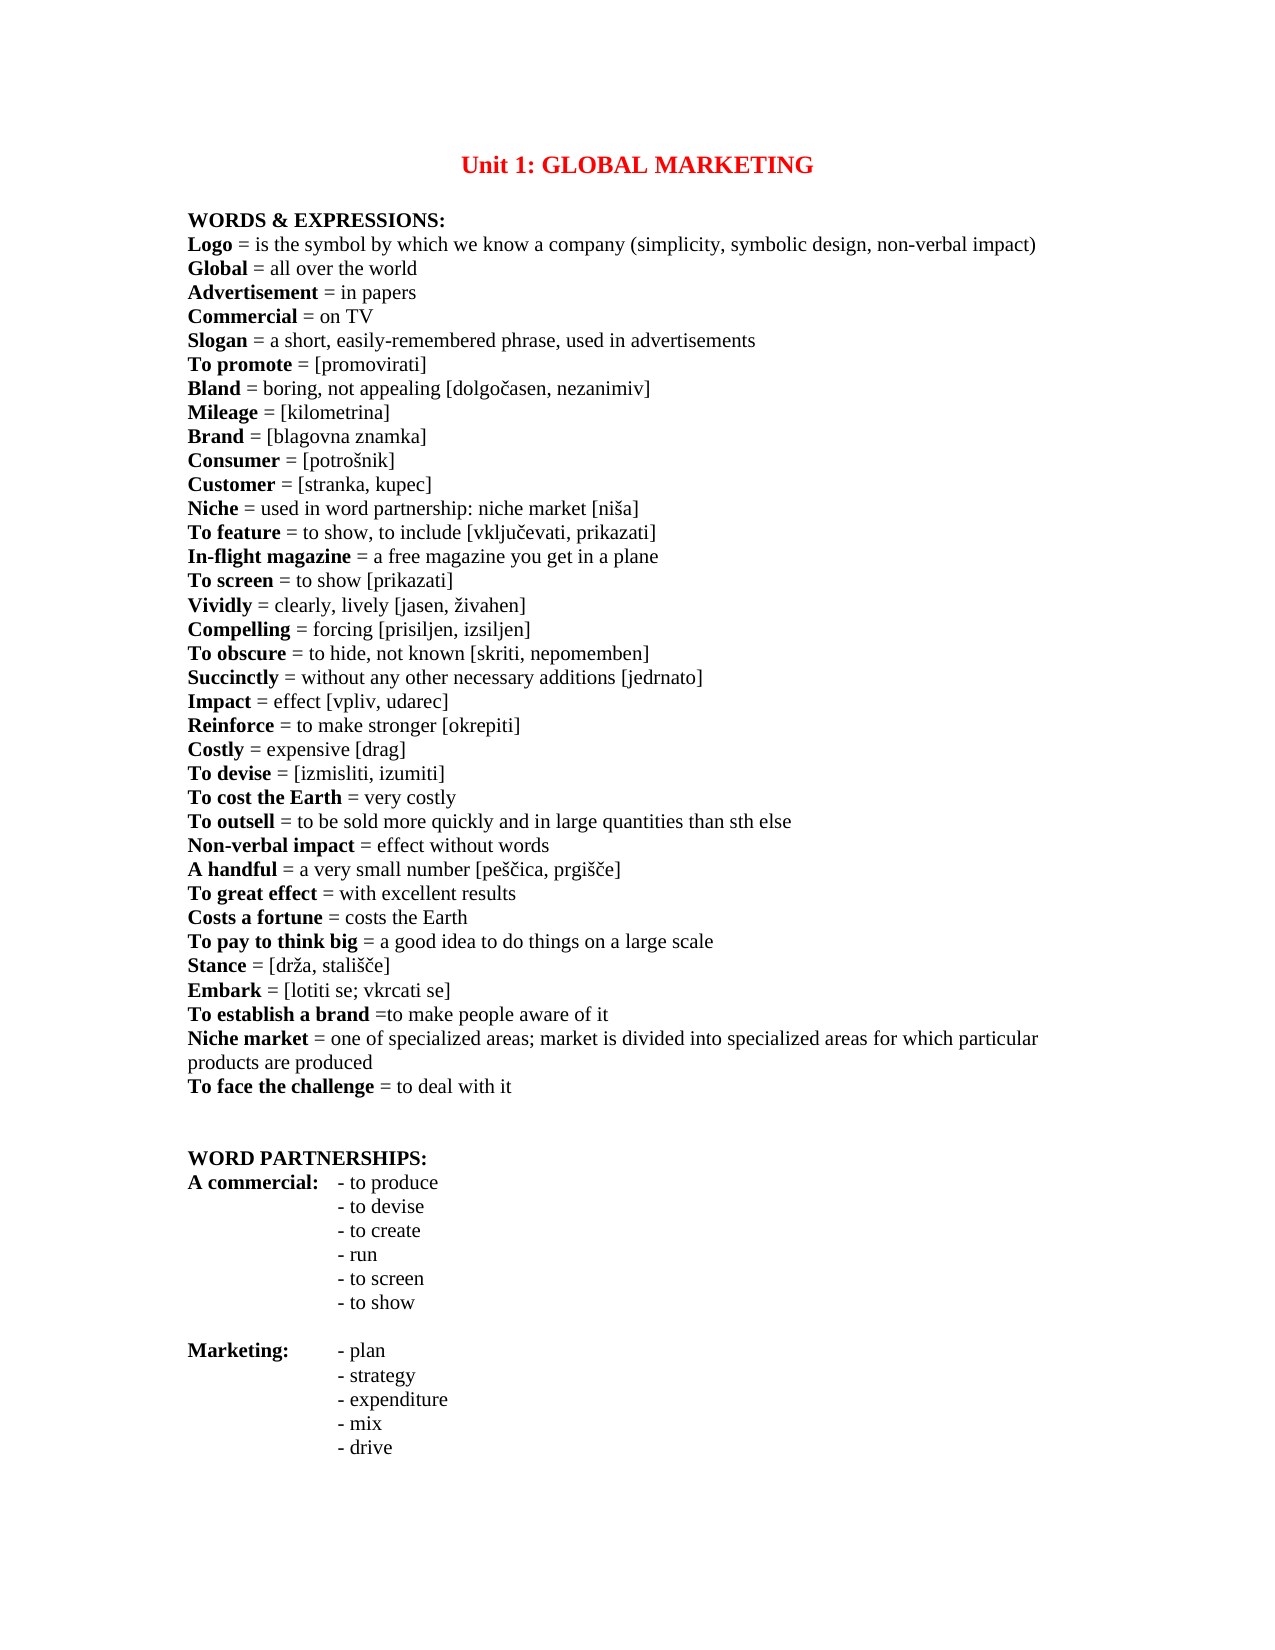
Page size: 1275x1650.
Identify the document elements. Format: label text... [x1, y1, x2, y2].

text - to create [187, 1218, 1087, 1242]
text Commercial = on TV [187, 304, 1087, 328]
text Succinctly = without any other necessary additions [jedrnato] [187, 665, 1087, 689]
text Impact = effect [vpliv, udarec] [187, 689, 1087, 713]
text Mileage = [kilometrina] [187, 400, 1087, 424]
text - drive [187, 1435, 1087, 1459]
text Consumer = [potrošnik] [187, 448, 1087, 472]
text To pay to think big = a good idea to do things on a large scale [187, 929, 1087, 953]
text Reinforce = to make stronger [okrepiti] [187, 713, 1087, 737]
text A handful = a very small number [peščica, prgišče] [187, 857, 1087, 881]
text Compelling = forcing [prisiljen, izsiljen] [187, 617, 1087, 641]
text Vividly = clearly, lively [jasen, živahen] [187, 592, 1087, 617]
text - expenditure [187, 1387, 1087, 1411]
text Costly = expensive [drag] [187, 737, 1087, 761]
text Stance = [drža, stališče] [187, 953, 1087, 977]
subtitle Unit 1: GLOBAL MARKETING [187, 150, 1087, 179]
text Non-verbal impact = effect without words [187, 833, 1087, 857]
text To face the challenge = to deal with it [187, 1074, 1087, 1098]
text - mix [187, 1411, 1087, 1435]
text - to screen [187, 1266, 1087, 1290]
text Niche = used in word partnership: niche market [niša] [187, 496, 1087, 520]
text - strategy [187, 1362, 1087, 1387]
text To promote = [promovirati] [187, 352, 1087, 376]
text To great effect = with excellent results [187, 881, 1087, 905]
text WORDS & EXPRESSIONS: [187, 207, 1087, 232]
text - to show [187, 1290, 1087, 1314]
text In-flight magazine = a free magazine you get in a plane [187, 544, 1087, 568]
text To devise = [izmisliti, izumiti] [187, 761, 1087, 785]
text To establish a brand =to make people aware of it [187, 1002, 1087, 1026]
text Marketing: - plan [187, 1338, 1087, 1362]
text To screen = to show [prikazati] [187, 568, 1087, 592]
text To outsell = to be sold more quickly and in large quantities than sth else [187, 809, 1087, 833]
text Costs a fortune = costs the Earth [187, 905, 1087, 929]
text Advertisement = in papers [187, 280, 1087, 304]
text - to devise [187, 1194, 1087, 1218]
text - run [187, 1242, 1087, 1266]
text WORD PARTNERSHIPS: [187, 1146, 1087, 1170]
text A commercial: - to produce [187, 1170, 1087, 1194]
text To cost the Earth = very costly [187, 785, 1087, 809]
text Logo = is the symbol by which we know a company (simplicity, symbolic design, non-verbal impact) [187, 232, 1087, 256]
text Customer = [stranka, kupec] [187, 472, 1087, 496]
text Niche market = one of specialized areas; market is divided into specialized areas for which particular products are produced [187, 1026, 1087, 1074]
text Global = all over the world [187, 256, 1087, 280]
text Bland = boring, not appealing [dolgočasen, nezanimiv] [187, 376, 1087, 400]
text Brand = [blagovna znamka] [187, 424, 1087, 448]
text To feature = to show, to include [vključevati, prikazati] [187, 520, 1087, 544]
text Embark = [lotiti se; vkrcati se] [187, 977, 1087, 1002]
text To obscure = to hide, not known [skriti, nepomemben] [187, 641, 1087, 665]
text Slogan = a short, easily-remembered phrase, used in advertisements [187, 328, 1087, 352]
